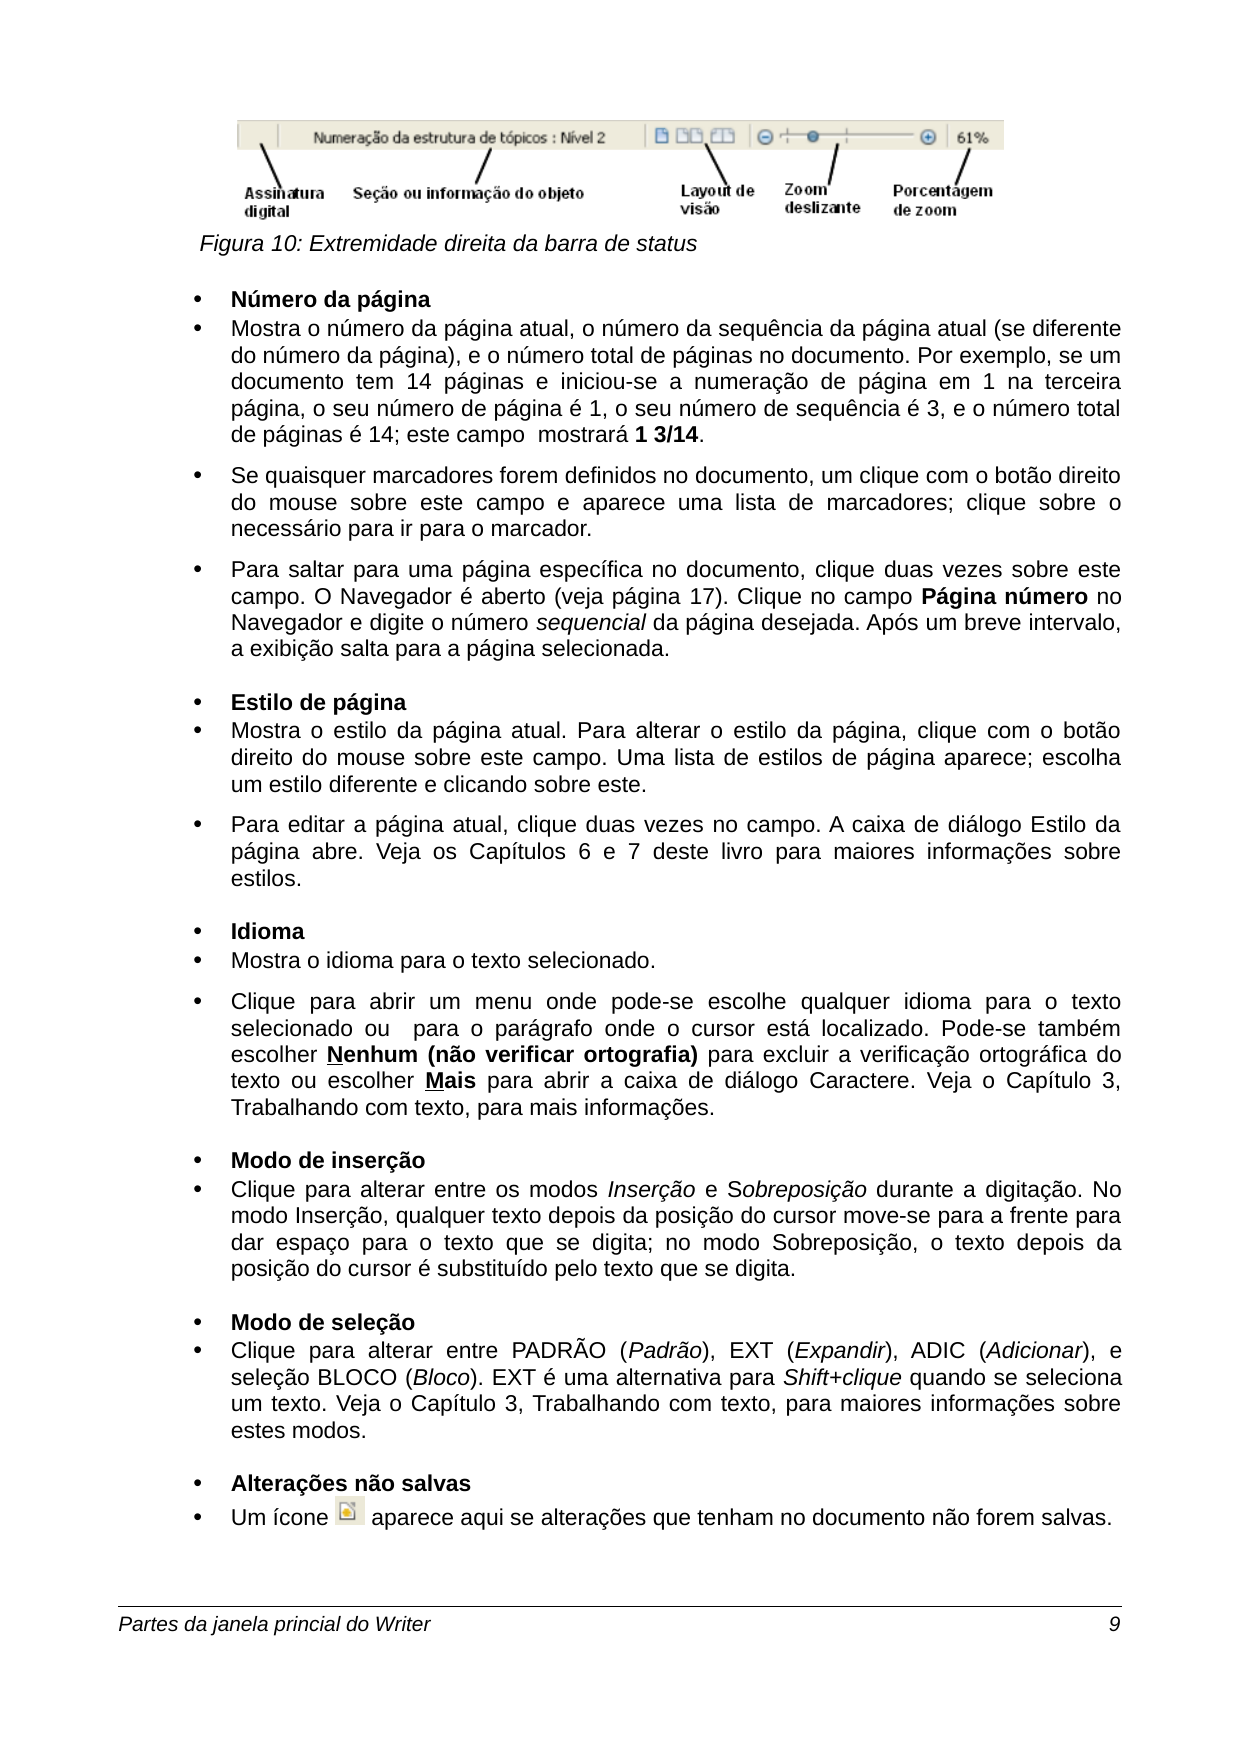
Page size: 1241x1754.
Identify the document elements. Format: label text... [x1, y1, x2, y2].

list Clique para alterar entre os modos Inserção e Sobreposição durante a digitação. No modo Inserção, qualquer texto depois da posição do cursor move-se para a frente para dar espaço para o texto que se digita; no modo Sobreposição, o texto depois da posição do cursor é substituído pelo texto que se digita. [193, 1174, 1122, 1282]
picture [236, 120, 1004, 230]
list Modo de seleção [193, 1307, 1122, 1335]
list Clique para alterar entre PADRÃO (Padrão), EXT (Expandir), ADIC (Adicionar), e seleção BLOCO (Bloco). EXT é uma alternativa para Shift+clique quando se seleciona um texto. Veja o Capítulo 3, Trabalhando com texto, para maiores informações sobre estes modos. [193, 1335, 1122, 1443]
list Mostra o estilo da página atual. Para alterar o estilo da página, clique com o botão direito do mouse sobre este campo. Uma lista de estilos de página aparece; escolha um estilo diferente e clicando sobre este. [193, 715, 1122, 797]
list Idioma [193, 916, 1122, 944]
list Para saltar para uma página específica no documento, clique duas vezes sobre este campo. O Navegador é aberto (veja página 18). Clique no campo Página número no Navegador e digite o número sequencial da página desejada. Após um breve intervalo, a exibição salta para a página selecionada. [193, 554, 1122, 662]
list Número da página [193, 284, 1122, 313]
list Modo de inserção [193, 1145, 1122, 1174]
list Mostra o número da página atual, o número da sequência da página atual (se diferente do número da página), e o número total de páginas no documento. Por exemplo, se um documento tem 14 páginas e iniciou-se a numeração de página em 1 na terceira página, o seu número de página é 1, o seu número de sequência é 3, e o número total de páginas é 14; este campo mostrará 1 3/14. [193, 313, 1122, 447]
list Clique para abrir um menu onde pode-se escolhe qualquer idioma para o texto selecionado ou para o parágrafo onde o cursor está localizado. Pode-se também escolher Nenhum (não verificar ortografia) para excluir a verificação ortográfica do texto ou escolher Mais para abrir a caixa de diálogo Caractere. Veja o Capítulo 3, Trabalhando com texto, para mais informações. [193, 986, 1122, 1120]
picture [335, 1496, 365, 1525]
list Se quaisquer marcadores forem definidos no documento, um clique com o botão direito do mouse sobre este campo e aparece uma lista de marcadores; clique sobre o necessário para ir para o marcador. [193, 460, 1122, 541]
list Para editar a página atual, clique duas vezes no campo. A caixa de diálogo Estilo da página abre. Veja os Capítulos 6 e 7 deste livro para maiores informações sobre estilos. [193, 809, 1122, 891]
list Alterações não salvas [193, 1468, 1122, 1497]
list Estilo de página [193, 687, 1122, 715]
list Um ícone aparece aqui se alterações que tenham no documento não forem salvas. [193, 1497, 1122, 1530]
list Mostra o idioma para o texto selecionado. [193, 944, 1122, 973]
text Figura 10: Extremidade direita da barra de status [199, 118, 1041, 256]
